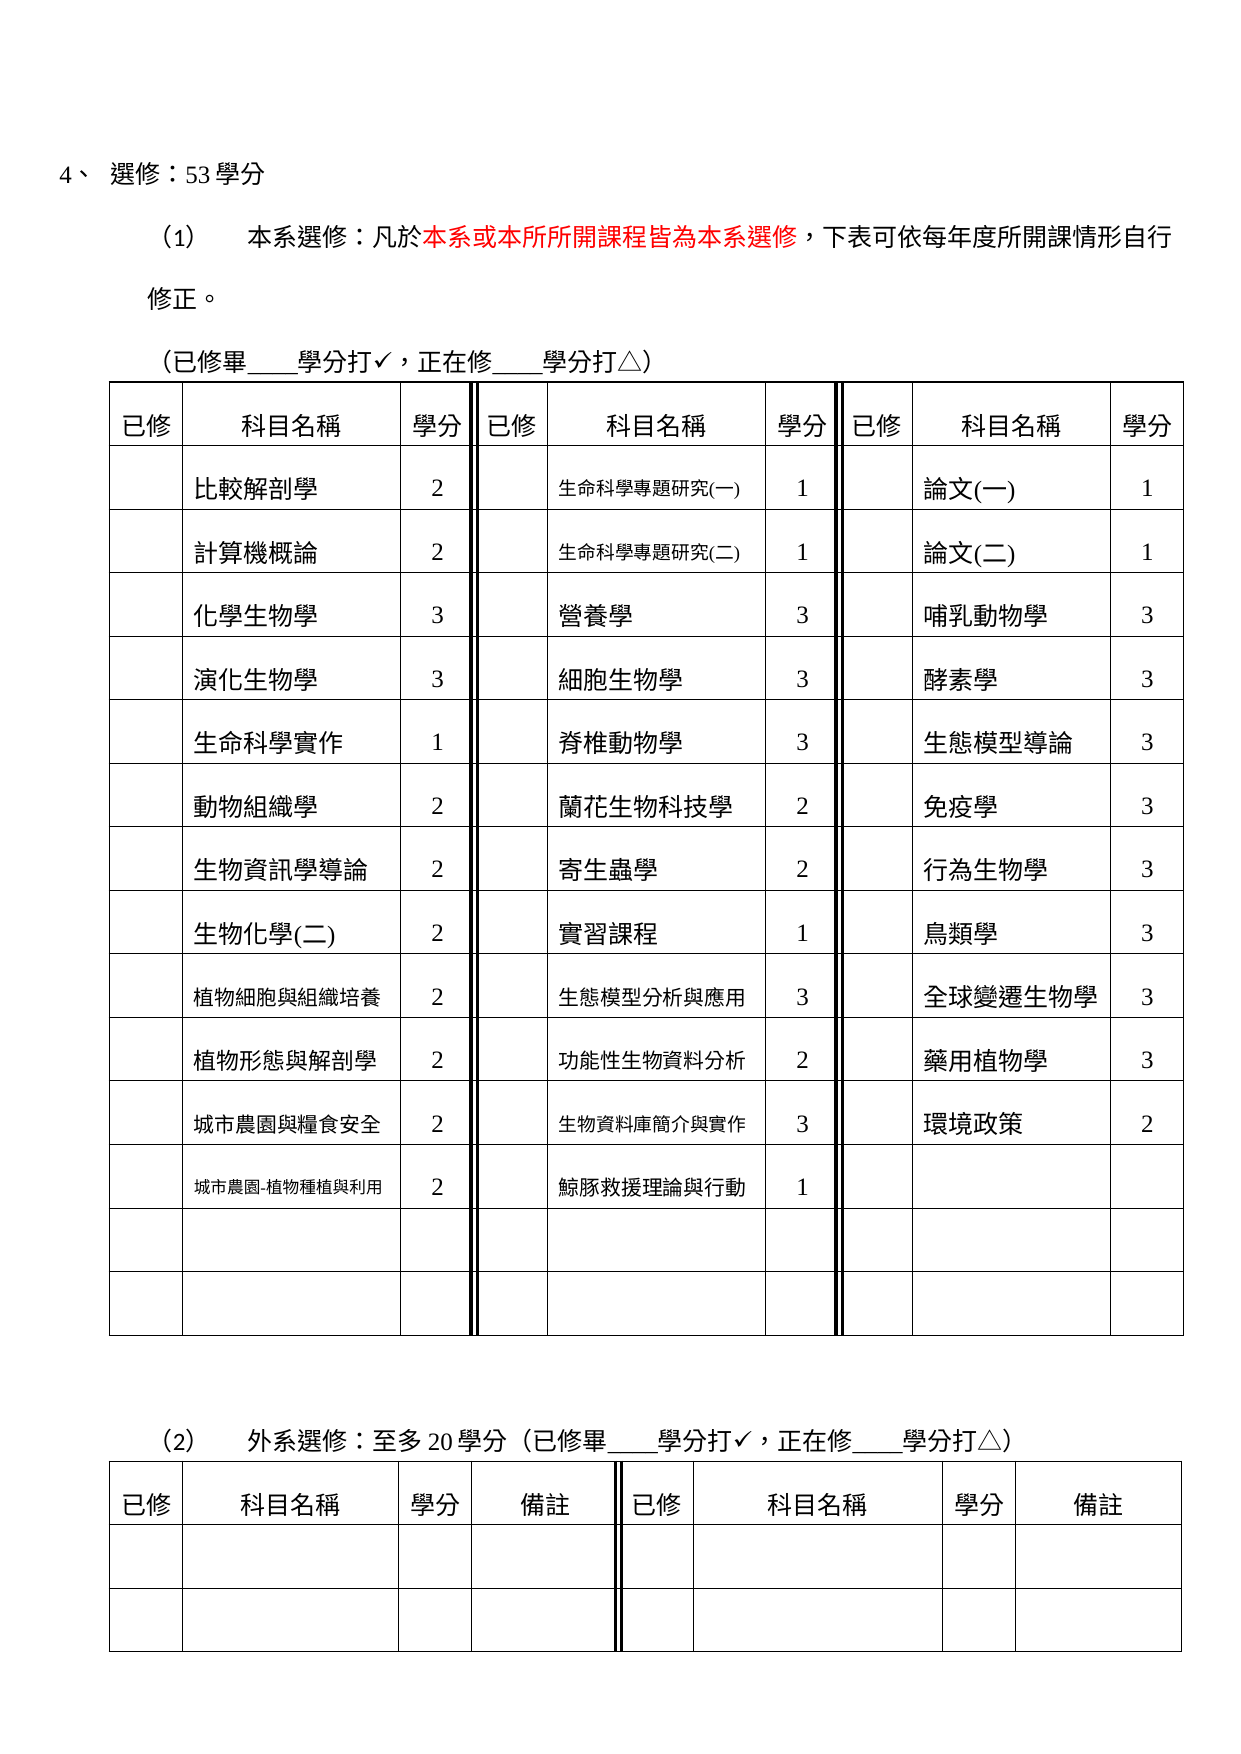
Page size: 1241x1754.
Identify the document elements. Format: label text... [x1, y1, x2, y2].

table_cell 鳥類學 [913, 891, 1110, 953]
table_cell 3 [401, 637, 469, 699]
table_cell 功能性生物資料分析 [548, 1018, 765, 1080]
table_cell 城市農園-植物種植與利用 [183, 1145, 400, 1207]
table_cell 植物細胞與組織培養 [183, 954, 400, 1017]
table_header 科目名稱 [183, 1462, 398, 1524]
table_header 學分 [399, 1462, 471, 1524]
table_cell 3 [766, 637, 834, 699]
table_cell [479, 637, 547, 699]
table_header 學分 [766, 383, 834, 445]
table_cell 演化生物學 [183, 637, 400, 699]
table_header 已修 [110, 1462, 182, 1524]
table_cell 生命科學專題研究(二) [548, 510, 765, 572]
table_cell [479, 827, 547, 890]
list 本系選修：凡於本系或本所所開課程皆為本系選修，下表可依每年度所開課情形自行修正。 （已修畢____學分打，正在修____學分打△） [148, 194, 1181, 381]
table_cell [479, 1145, 547, 1207]
table_cell 生命科學實作 [183, 700, 400, 763]
table_cell [913, 1145, 1110, 1207]
table_cell [844, 764, 912, 826]
table_cell 3 [1111, 764, 1183, 826]
table_cell 計算機概論 [183, 510, 400, 572]
table_cell [110, 1589, 182, 1651]
table_header 科目名稱 [183, 383, 400, 445]
table_cell [183, 1209, 400, 1271]
table_cell [1111, 1272, 1183, 1334]
table_cell 酵素學 [913, 637, 1110, 699]
table_cell [844, 1018, 912, 1080]
table_header 已修 [110, 383, 182, 445]
table_cell 3 [1111, 573, 1183, 636]
table_cell [1111, 1145, 1183, 1207]
table_header 學分 [401, 383, 469, 445]
table_cell [766, 1209, 834, 1271]
table_cell 寄生蟲學 [548, 827, 765, 890]
table_cell 1 [766, 891, 834, 953]
table_cell [110, 510, 182, 572]
table_cell 2 [401, 1145, 469, 1207]
table_cell 3 [766, 1081, 834, 1144]
table_cell 生物化學(二) [183, 891, 400, 953]
table_cell [110, 446, 182, 508]
table_cell 生態模型導論 [913, 700, 1110, 763]
table_cell 城市農園與糧食安全 [183, 1081, 400, 1144]
table_cell [479, 764, 547, 826]
table_cell [943, 1589, 1015, 1651]
table_cell 生物資訊學導論 [183, 827, 400, 890]
table_cell 3 [1111, 700, 1183, 763]
table_cell 3 [1111, 827, 1183, 890]
table_cell [844, 446, 912, 508]
table_cell [110, 764, 182, 826]
table_cell [844, 637, 912, 699]
table_cell [472, 1589, 614, 1651]
table_cell [110, 1272, 182, 1334]
table_cell [110, 573, 182, 636]
table_cell 全球變遷生物學 [913, 954, 1110, 1017]
table_cell [399, 1589, 471, 1651]
table_cell 2 [766, 764, 834, 826]
table_cell 藥用植物學 [913, 1018, 1110, 1080]
table_cell [694, 1589, 942, 1651]
table_cell [183, 1589, 398, 1651]
table_cell 2 [766, 827, 834, 890]
table_cell 化學生物學 [183, 573, 400, 636]
table_cell [110, 891, 182, 953]
table_cell 生物資料庫簡介與實作 [548, 1081, 765, 1144]
table_cell 脊椎動物學 [548, 700, 765, 763]
table_header 已修 [623, 1462, 693, 1524]
table_cell [399, 1525, 471, 1588]
table_cell 3 [1111, 891, 1183, 953]
table_cell [479, 1081, 547, 1144]
table_header 備註 [1016, 1462, 1181, 1524]
table_cell [479, 1209, 547, 1271]
table_cell [110, 1081, 182, 1144]
table_cell [623, 1589, 693, 1651]
table_cell 3 [1111, 954, 1183, 1017]
table_cell 營養學 [548, 573, 765, 636]
table_cell 2 [1111, 1081, 1183, 1144]
table_cell [479, 510, 547, 572]
table_header 已修 [479, 383, 547, 445]
table_header 學分 [943, 1462, 1015, 1524]
table_cell 蘭花生物科技學 [548, 764, 765, 826]
table_cell 細胞生物學 [548, 637, 765, 699]
table_cell 比較解剖學 [183, 446, 400, 508]
table_cell 1 [766, 446, 834, 508]
table_cell [479, 1272, 547, 1334]
table_header 已修 [844, 383, 912, 445]
table_cell [694, 1525, 942, 1588]
list 外系選修：至多20學分（已修畢____學分打，正在修____學分打△） [148, 1398, 1181, 1461]
table_cell 2 [401, 510, 469, 572]
table_cell [110, 1525, 182, 1588]
table_cell 3 [766, 700, 834, 763]
table_cell 哺乳動物學 [913, 573, 1110, 636]
table_header 科目名稱 [913, 383, 1110, 445]
table_cell 2 [401, 1081, 469, 1144]
table_cell [479, 700, 547, 763]
table_cell 1 [766, 1145, 834, 1207]
table_cell [401, 1272, 469, 1334]
table_cell [1016, 1525, 1181, 1588]
table_header 科目名稱 [694, 1462, 942, 1524]
table_cell 3 [1111, 1018, 1183, 1080]
table_cell 3 [401, 573, 469, 636]
table_cell 2 [401, 446, 469, 508]
table_cell 2 [401, 764, 469, 826]
table_cell 生態模型分析與應用 [548, 954, 765, 1017]
table_cell [623, 1525, 693, 1588]
table_cell 2 [401, 891, 469, 953]
table_cell [110, 1209, 182, 1271]
table_cell 2 [766, 1018, 834, 1080]
table_cell [844, 1145, 912, 1207]
table_cell [844, 510, 912, 572]
table_cell [943, 1525, 1015, 1588]
table_cell 免疫學 [913, 764, 1110, 826]
table_cell [1016, 1589, 1181, 1651]
table_cell 2 [401, 1018, 469, 1080]
table_cell 論文(二) [913, 510, 1110, 572]
table_cell 論文(一) [913, 446, 1110, 508]
table_cell [548, 1209, 765, 1271]
table_cell 1 [401, 700, 469, 763]
table_cell [844, 827, 912, 890]
table_cell [110, 700, 182, 763]
table_cell [479, 954, 547, 1017]
table_cell [110, 1018, 182, 1080]
table_header 學分 [1111, 383, 1183, 445]
table_cell [110, 1145, 182, 1207]
table_cell [183, 1525, 398, 1588]
table_cell 實習課程 [548, 891, 765, 953]
table_cell 3 [1111, 637, 1183, 699]
table_cell [401, 1209, 469, 1271]
table_cell [844, 1081, 912, 1144]
list 選修：53學分 [59, 131, 1181, 194]
table_cell 植物形態與解剖學 [183, 1018, 400, 1080]
table_cell 1 [1111, 510, 1183, 572]
table_cell [913, 1209, 1110, 1271]
table_cell 3 [766, 954, 834, 1017]
table_cell [844, 573, 912, 636]
table_cell [913, 1272, 1110, 1334]
table_cell [844, 954, 912, 1017]
table_cell 鯨豚救援理論與行動 [548, 1145, 765, 1207]
table_cell 2 [401, 827, 469, 890]
table_cell [183, 1272, 400, 1334]
table_cell [479, 446, 547, 508]
table_cell [110, 827, 182, 890]
table_cell [844, 700, 912, 763]
table_cell 環境政策 [913, 1081, 1110, 1144]
table_cell [844, 1272, 912, 1334]
table_header 科目名稱 [548, 383, 765, 445]
table_cell [479, 891, 547, 953]
table_cell 行為生物學 [913, 827, 1110, 890]
table_cell [844, 891, 912, 953]
table_cell [110, 637, 182, 699]
table_cell [1111, 1209, 1183, 1271]
table_cell [110, 954, 182, 1017]
table_cell 3 [766, 573, 834, 636]
table_cell 1 [766, 510, 834, 572]
table_cell [472, 1525, 614, 1588]
table_cell 生命科學專題研究(一) [548, 446, 765, 508]
table_cell 2 [401, 954, 469, 1017]
table_header 備註 [472, 1462, 614, 1524]
table_cell [844, 1209, 912, 1271]
table_cell 1 [1111, 446, 1183, 508]
table_cell [766, 1272, 834, 1334]
table_cell [479, 1018, 547, 1080]
table_cell [479, 573, 547, 636]
table_cell [548, 1272, 765, 1334]
table_cell 動物組織學 [183, 764, 400, 826]
